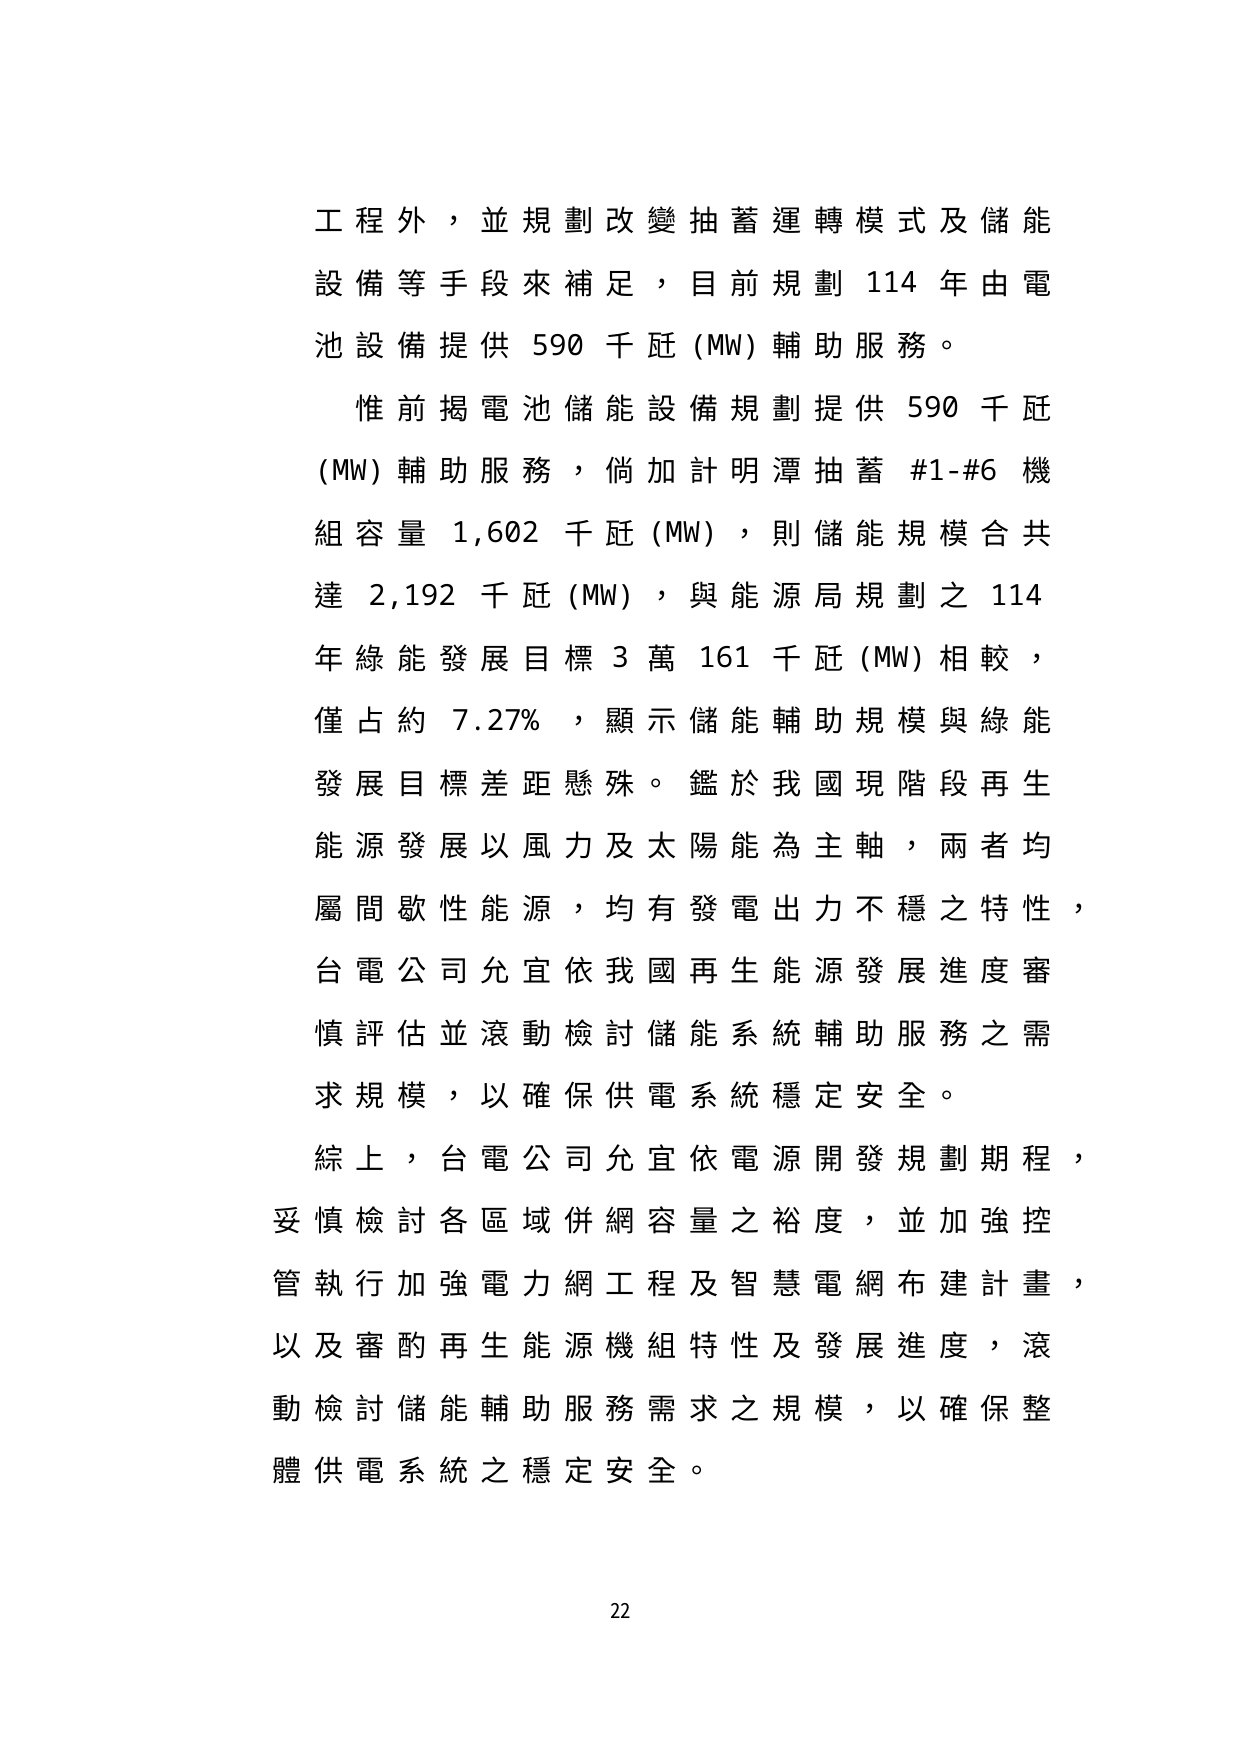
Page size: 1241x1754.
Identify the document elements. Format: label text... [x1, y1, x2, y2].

text 由於目前技術仍無法克服風力及太陽能受天候因素影響致發電出力不穩定之問題，因此，儲能系統成為發展再生能源之重要輔助配套。查台電公司為因應再生能源占比增加，除盤點既設電網，加強相關電力工程外，並規劃改變抽蓄運轉模式及儲能設備等手段來補足，目前規劃114年由電池設備提供590千瓩(MW)輔助服務。 [271, 177, 1058, 365]
text 綜上，台電公司允宜依電源開發規劃期程，妥慎檢討各區域併網容量之裕度，並加強控管執行加強電力網工程及智慧電網布建計畫，以及審酌再生能源機組特性及發展進度，滾動檢討儲能輔助服務需求之規模，以確保整體供電系統之穩定安全。 [242, 1115, 1058, 1490]
text 惟前揭電池儲能設備規劃提供590千瓩(MW)輔助服務，倘加計明潭抽蓄#1-#6機組容量1,602千瓩(MW)，則儲能規模合共達2,192千瓩(MW)，與能源局規劃之114年綠能發展目標3萬161千瓩(MW)相較，僅占約7.27%，顯示儲能輔助規模與綠能發展目標差距懸殊。鑑於我國現階段再生能源發展以風力及太陽能為主軸，兩者均屬間歇性能源，均有發電出力不穩之特性，台電公司允宜依我國再生能源發展進度審慎評估並滾動檢討儲能系統輔助服務之需求規模，以確保供電系統穩定安全。 [271, 365, 1058, 1115]
